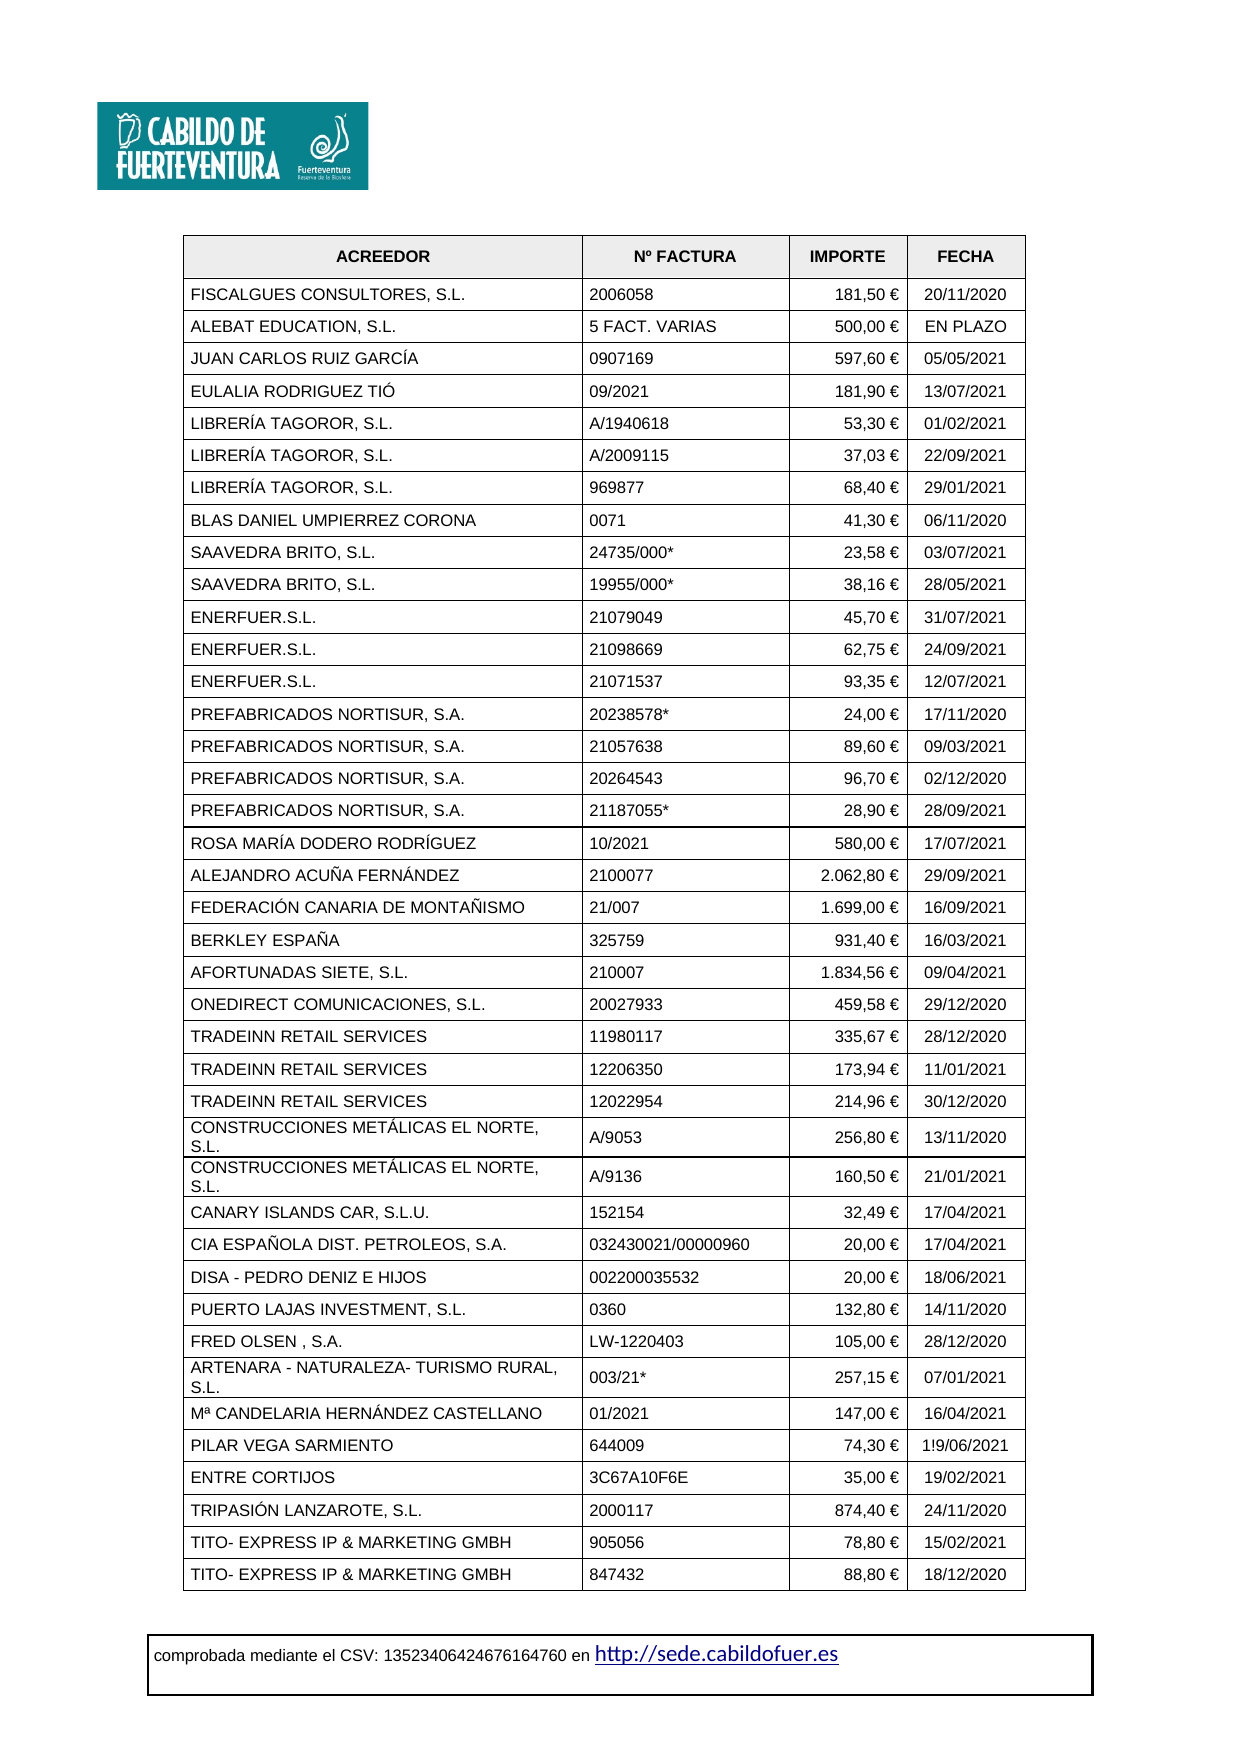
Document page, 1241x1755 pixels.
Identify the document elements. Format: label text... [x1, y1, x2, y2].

table_cell 22/09/2021 [908, 440, 1025, 471]
table_cell 28,90 € [790, 795, 907, 826]
table_cell 11/01/2021 [908, 1054, 1025, 1085]
table_cell 132,80 € [790, 1294, 907, 1325]
table_cell JUAN CARLOS RUIZ GARCÍA [184, 343, 582, 374]
table_cell 09/03/2021 [908, 731, 1025, 762]
table_cell 24/09/2021 [908, 634, 1025, 665]
table_cell 16/03/2021 [908, 924, 1025, 956]
table_cell 93,35 € [790, 666, 907, 697]
table_cell TRIPASIÓN LANZAROTE, S.L. [184, 1495, 582, 1526]
table_cell ONEDIRECT COMUNICACIONES, S.L. [184, 989, 582, 1020]
table_cell TRADEINN RETAIL SERVICES [184, 1054, 582, 1085]
table_cell 181,50 € [790, 279, 907, 310]
table_cell 17/04/2021 [908, 1229, 1025, 1260]
table_cell AFORTUNADAS SIETE, S.L. [184, 957, 582, 988]
table_cell PILAR VEGA SARMIENTO [184, 1430, 582, 1461]
table_cell 10/2021 [583, 828, 789, 859]
table_cell 17/11/2020 [908, 698, 1025, 729]
table_cell 32,49 € [790, 1197, 907, 1228]
table_cell 20238578* [583, 698, 789, 729]
table_cell 24,00 € [790, 698, 907, 729]
table_cell 38,16 € [790, 569, 907, 600]
table_cell 173,94 € [790, 1054, 907, 1085]
table_cell 256,80 € [790, 1118, 907, 1156]
table_header ACREEDOR [184, 236, 582, 277]
table_cell EULALIA RODRIGUEZ TIÓ [184, 375, 582, 407]
table_cell FEDERACIÓN CANARIA DE MONTAÑISMO [184, 892, 582, 923]
table_cell 29/01/2021 [908, 472, 1025, 503]
table_cell 644009 [583, 1430, 789, 1461]
table_cell 68,40 € [790, 472, 907, 503]
table_cell 28/05/2021 [908, 569, 1025, 600]
table_cell 01/2021 [583, 1398, 789, 1429]
table_cell FRED OLSEN , S.A. [184, 1326, 582, 1357]
table_cell TITO- EXPRESS IP & MARKETING GMBH [184, 1559, 582, 1590]
table_cell 0071 [583, 505, 789, 536]
table_cell 37,03 € [790, 440, 907, 471]
table_cell CIA ESPAÑOLA DIST. PETROLEOS, S.A. [184, 1229, 582, 1260]
table_cell 181,90 € [790, 375, 907, 407]
table_cell 21071537 [583, 666, 789, 697]
table_cell 847432 [583, 1559, 789, 1590]
table_cell 20/11/2020 [908, 279, 1025, 310]
table_cell 78,80 € [790, 1527, 907, 1558]
table_cell SAAVEDRA BRITO, S.L. [184, 569, 582, 600]
table_cell 31/07/2021 [908, 601, 1025, 633]
table_cell A/2009115 [583, 440, 789, 471]
table_cell 257,15 € [790, 1358, 907, 1397]
table_cell 18/12/2020 [908, 1559, 1025, 1590]
table_cell 09/04/2021 [908, 957, 1025, 988]
table_cell 12/07/2021 [908, 666, 1025, 697]
table_cell 41,30 € [790, 505, 907, 536]
table_cell 03/07/2021 [908, 537, 1025, 568]
table_cell 45,70 € [790, 601, 907, 633]
table_cell ENERFUER.S.L. [184, 666, 582, 697]
table_cell SAAVEDRA BRITO, S.L. [184, 537, 582, 568]
table_cell 17/04/2021 [908, 1197, 1025, 1228]
table_cell 09/2021 [583, 375, 789, 407]
table_cell ARTENARA - NATURALEZA- TURISMO RURAL, S.L. [184, 1358, 582, 1397]
table_cell 002200035532 [583, 1261, 789, 1293]
table_cell 2006058 [583, 279, 789, 310]
table_cell 160,50 € [790, 1158, 907, 1196]
table_cell 53,30 € [790, 408, 907, 439]
table_cell 24735/000* [583, 537, 789, 568]
table_cell 28/12/2020 [908, 1326, 1025, 1357]
table_cell 05/05/2021 [908, 343, 1025, 374]
table_cell 88,80 € [790, 1559, 907, 1590]
table_cell 89,60 € [790, 731, 907, 762]
table_cell A/1940618 [583, 408, 789, 439]
table_cell 12206350 [583, 1054, 789, 1085]
table_cell 23,58 € [790, 537, 907, 568]
table_cell ENTRE CORTIJOS [184, 1462, 582, 1493]
table_cell 13/07/2021 [908, 375, 1025, 407]
table_cell LIBRERÍA TAGOROR, S.L. [184, 440, 582, 471]
table_cell ALEJANDRO ACUÑA FERNÁNDEZ [184, 860, 582, 891]
table_cell 3C67A10F6E [583, 1462, 789, 1493]
table_cell 74,30 € [790, 1430, 907, 1461]
table_cell 459,58 € [790, 989, 907, 1020]
table_cell 19/02/2021 [908, 1462, 1025, 1493]
table_cell 21/007 [583, 892, 789, 923]
table_cell 214,96 € [790, 1086, 907, 1117]
table_cell 5 FACT. VARIAS [583, 311, 789, 342]
table_cell 874,40 € [790, 1495, 907, 1526]
table_cell 20,00 € [790, 1261, 907, 1293]
table_cell 152154 [583, 1197, 789, 1228]
table_cell 905056 [583, 1527, 789, 1558]
table_cell 1!9/06/2021 [908, 1430, 1025, 1461]
table_cell A/9136 [583, 1158, 789, 1196]
table_cell 21098669 [583, 634, 789, 665]
table_header FECHA [908, 236, 1025, 277]
table_cell 18/06/2021 [908, 1261, 1025, 1293]
table_cell ENERFUER.S.L. [184, 601, 582, 633]
table_cell 15/02/2021 [908, 1527, 1025, 1558]
table_header IMPORTE [790, 236, 907, 277]
table_cell 210007 [583, 957, 789, 988]
table_cell DISA - PEDRO DENIZ E HIJOS [184, 1261, 582, 1293]
table_cell 20027933 [583, 989, 789, 1020]
table_cell CANARY ISLANDS CAR, S.L.U. [184, 1197, 582, 1228]
table_cell 62,75 € [790, 634, 907, 665]
table_cell 597,60 € [790, 343, 907, 374]
table_cell 24/11/2020 [908, 1495, 1025, 1526]
table_cell CONSTRUCCIONES METÁLICAS EL NORTE, S.L. [184, 1158, 582, 1196]
table_cell LW-1220403 [583, 1326, 789, 1357]
table_cell 20,00 € [790, 1229, 907, 1260]
table_cell 28/12/2020 [908, 1021, 1025, 1052]
table_cell TRADEINN RETAIL SERVICES [184, 1086, 582, 1117]
table_cell 29/09/2021 [908, 860, 1025, 891]
table_cell 30/12/2020 [908, 1086, 1025, 1117]
table_cell PREFABRICADOS NORTISUR, S.A. [184, 731, 582, 762]
table_cell 21079049 [583, 601, 789, 633]
table_cell 580,00 € [790, 828, 907, 859]
table_cell 13/11/2020 [908, 1118, 1025, 1156]
table_cell 14/11/2020 [908, 1294, 1025, 1325]
table_cell BLAS DANIEL UMPIERREZ CORONA [184, 505, 582, 536]
table_cell 20264543 [583, 763, 789, 794]
table_cell 147,00 € [790, 1398, 907, 1429]
table_cell EN PLAZO [908, 311, 1025, 342]
table_header Nº FACTURA [583, 236, 789, 277]
table_cell LIBRERÍA TAGOROR, S.L. [184, 408, 582, 439]
table_cell 06/11/2020 [908, 505, 1025, 536]
table_cell ALEBAT EDUCATION, S.L. [184, 311, 582, 342]
table_cell TRADEINN RETAIL SERVICES [184, 1021, 582, 1052]
table_cell 335,67 € [790, 1021, 907, 1052]
table_cell BERKLEY ESPAÑA [184, 924, 582, 956]
table_cell 01/02/2021 [908, 408, 1025, 439]
table_cell PREFABRICADOS NORTISUR, S.A. [184, 698, 582, 729]
table_cell 12022954 [583, 1086, 789, 1117]
table_cell 105,00 € [790, 1326, 907, 1357]
table_cell 35,00 € [790, 1462, 907, 1493]
table_cell 0907169 [583, 343, 789, 374]
picture [97, 102, 369, 190]
table_cell 19955/000* [583, 569, 789, 600]
table_cell 29/12/2020 [908, 989, 1025, 1020]
table_cell FISCALGUES CONSULTORES, S.L. [184, 279, 582, 310]
table_cell 931,40 € [790, 924, 907, 956]
table_cell 2.062,80 € [790, 860, 907, 891]
table_cell 16/04/2021 [908, 1398, 1025, 1429]
table_cell ROSA MARÍA DODERO RODRÍGUEZ [184, 828, 582, 859]
table_cell 032430021/00000960 [583, 1229, 789, 1260]
table_cell 21057638 [583, 731, 789, 762]
table_cell 17/07/2021 [908, 828, 1025, 859]
table_cell 2000117 [583, 1495, 789, 1526]
table_cell 1.834,56 € [790, 957, 907, 988]
table_cell 11980117 [583, 1021, 789, 1052]
table_cell 500,00 € [790, 311, 907, 342]
table_cell 02/12/2020 [908, 763, 1025, 794]
table_cell 2100077 [583, 860, 789, 891]
table_cell 969877 [583, 472, 789, 503]
table_cell PUERTO LAJAS INVESTMENT, S.L. [184, 1294, 582, 1325]
table_cell 0360 [583, 1294, 789, 1325]
table_cell TITO- EXPRESS IP & MARKETING GMBH [184, 1527, 582, 1558]
table_cell PREFABRICADOS NORTISUR, S.A. [184, 763, 582, 794]
table_cell 96,70 € [790, 763, 907, 794]
table_cell ENERFUER.S.L. [184, 634, 582, 665]
table_cell 28/09/2021 [908, 795, 1025, 826]
table_cell 325759 [583, 924, 789, 956]
table_cell LIBRERÍA TAGOROR, S.L. [184, 472, 582, 503]
table_cell 16/09/2021 [908, 892, 1025, 923]
table_cell 003/21* [583, 1358, 789, 1397]
table_cell 21187055* [583, 795, 789, 826]
table_cell A/9053 [583, 1118, 789, 1156]
table_cell PREFABRICADOS NORTISUR, S.A. [184, 795, 582, 826]
table_cell 21/01/2021 [908, 1158, 1025, 1196]
table_cell CONSTRUCCIONES METÁLICAS EL NORTE, S.L. [184, 1118, 582, 1156]
table_cell 1.699,00 € [790, 892, 907, 923]
table_cell Mª CANDELARIA HERNÁNDEZ CASTELLANO [184, 1398, 582, 1429]
table_cell 07/01/2021 [908, 1358, 1025, 1397]
